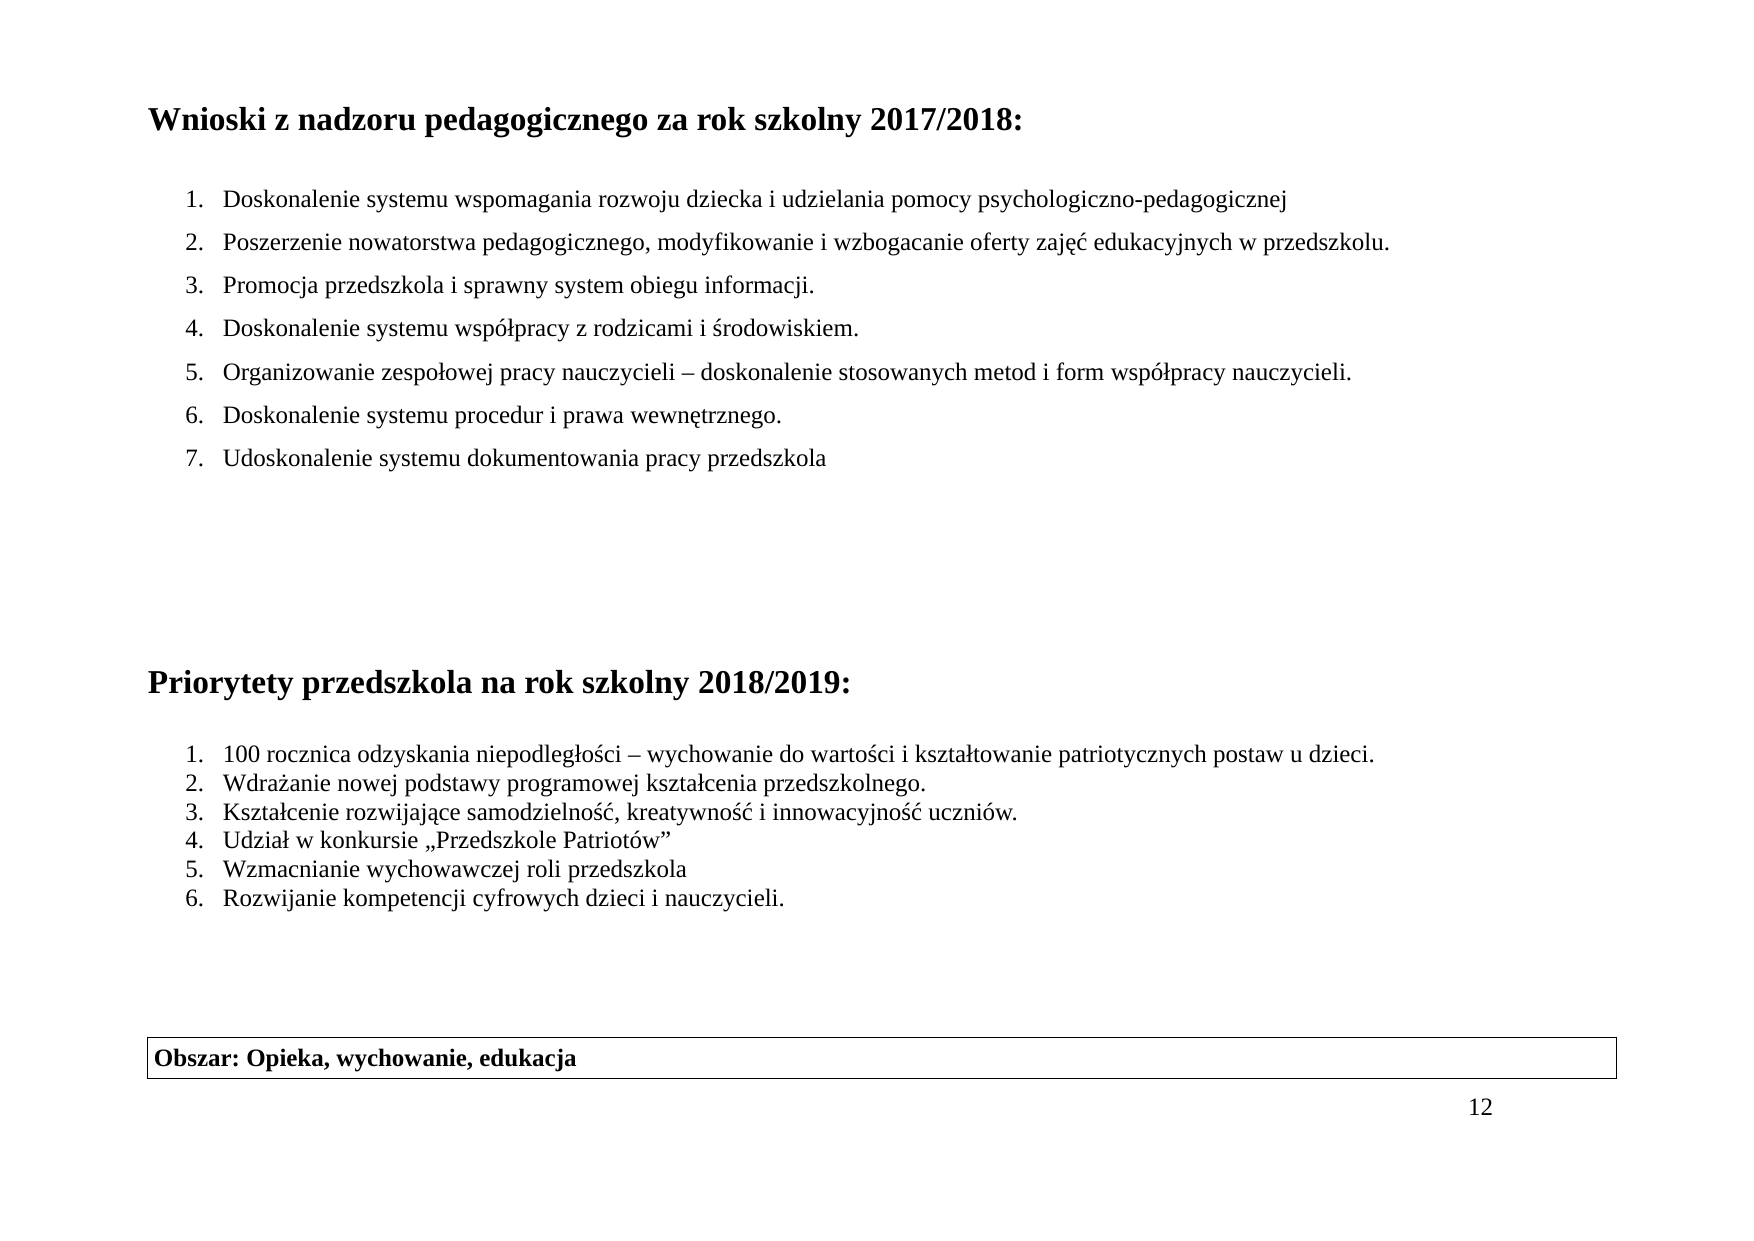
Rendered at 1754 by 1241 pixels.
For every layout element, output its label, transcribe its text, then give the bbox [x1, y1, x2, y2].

list Rozwijanie kompetencji cyfrowych dzieci i nauczycieli. [185, 883, 1606, 912]
list Udoskonalenie systemu dokumentowania pracy przedszkola [185, 443, 1606, 472]
list Wzmacnianie wychowawczej roli przedszkola [185, 854, 1606, 883]
table_header Obszar: Opieka, wychowanie, edukacja [148, 1038, 1616, 1078]
text Wnioski z nadzoru pedagogicznego za rok szkolny 2017/2018: [148, 99, 1606, 137]
list Poszerzenie nowatorstwa pedagogicznego, modyfikowanie i wzbogacanie oferty zajęć edukacyjnych w przedszkolu. [185, 227, 1606, 256]
list 100 rocznica odzyskania niepodległości – wychowanie do wartości i kształtowanie patriotycznych postaw u dzieci. [185, 739, 1606, 768]
list Promocja przedszkola i sprawny system obiegu informacji. [185, 270, 1606, 299]
list Organizowanie zespołowej pracy nauczycieli – doskonalenie stosowanych metod i form współpracy nauczycieli. [185, 357, 1606, 385]
list Kształcenie rozwijające samodzielność, kreatywność i innowacyjność uczniów. [185, 797, 1606, 826]
list Doskonalenie systemu współpracy z rodzicami i środowiskiem. [185, 313, 1606, 342]
list Wdrażanie nowej podstawy programowej kształcenia przedszkolnego. [185, 768, 1606, 797]
list Doskonalenie systemu wspomagania rozwoju dziecka i udzielania pomocy psychologiczno-pedagogicznej [185, 184, 1606, 213]
text Priorytety przedszkola na rok szkolny 2018/2019: [148, 663, 1606, 701]
list Doskonalenie systemu procedur i prawa wewnętrznego. [185, 400, 1606, 428]
list Udział w konkursie „Przedszkole Patriotów” [185, 826, 1606, 854]
